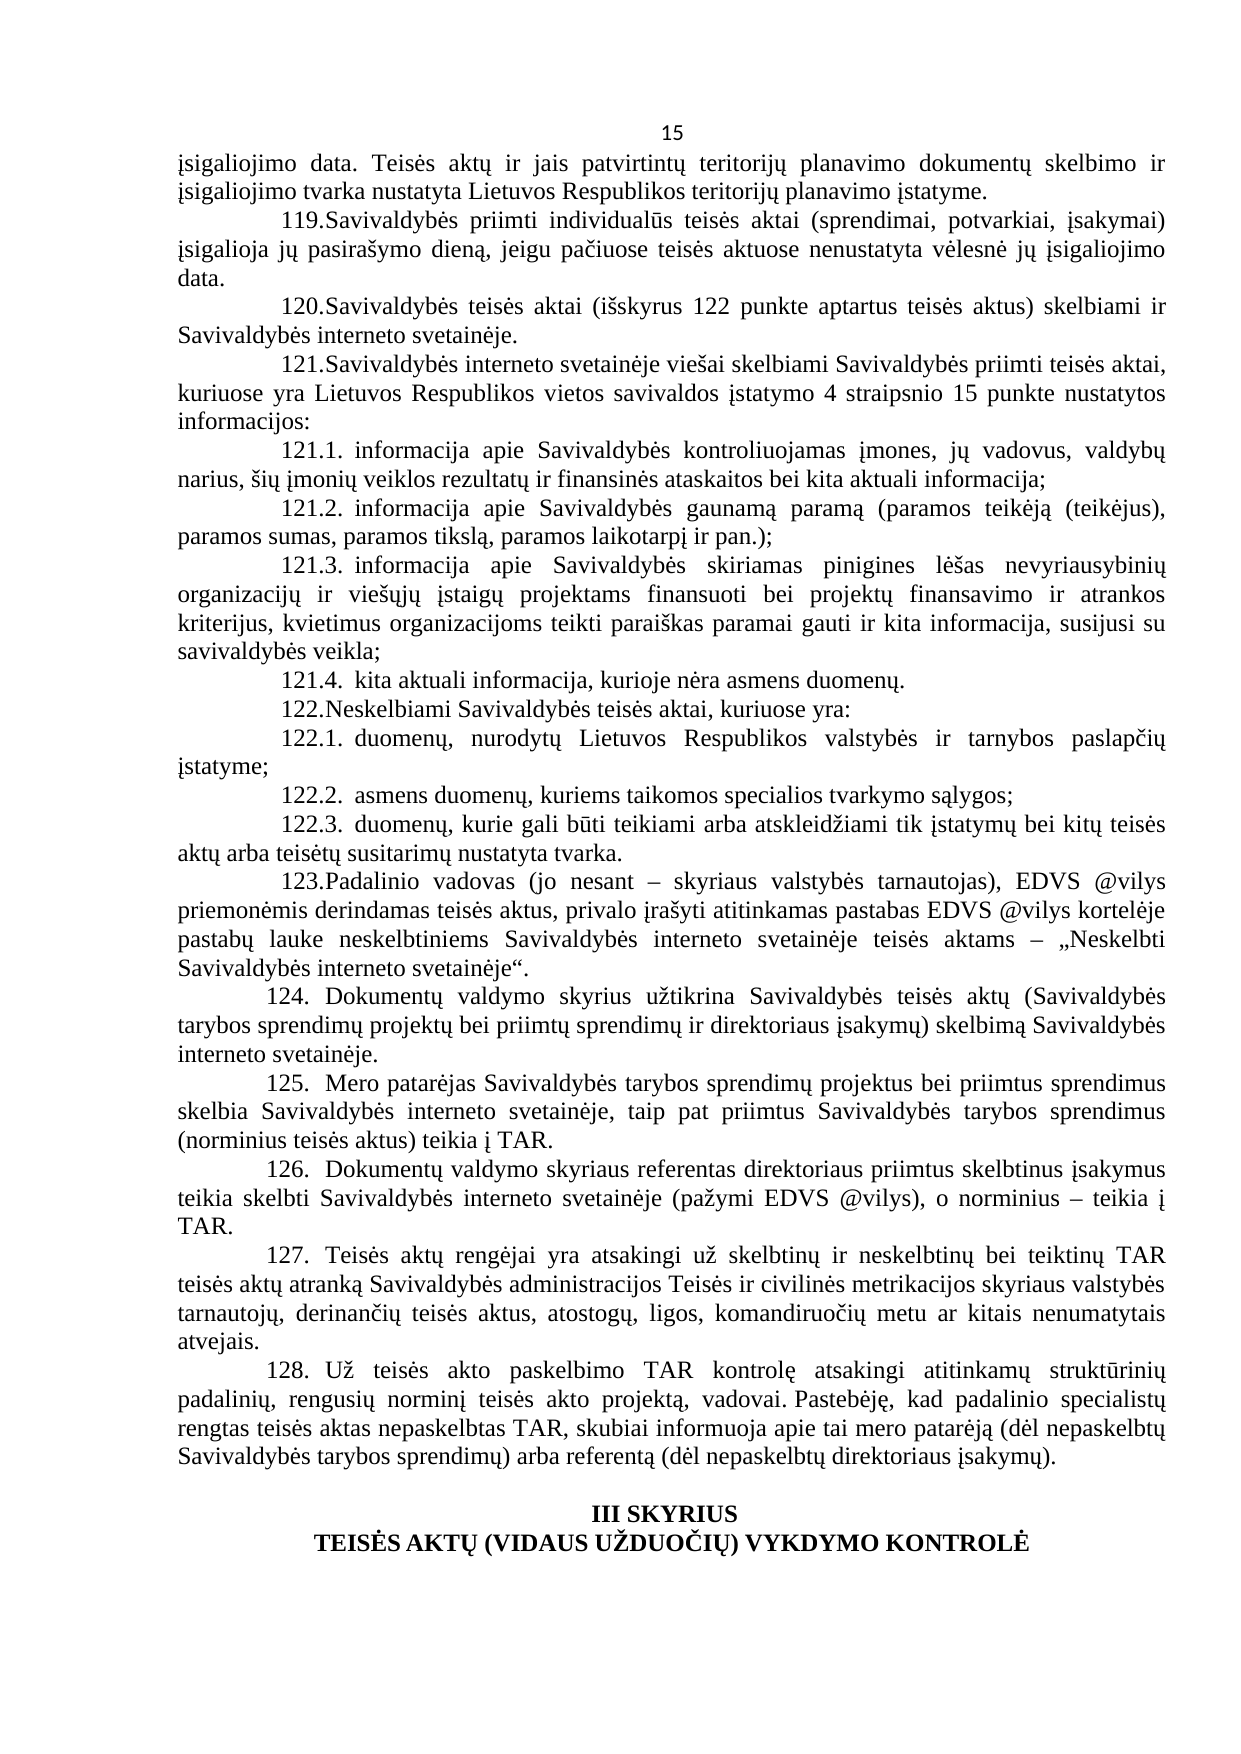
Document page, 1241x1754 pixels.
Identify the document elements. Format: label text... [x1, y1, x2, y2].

text įsigaliojimo data. Teisės aktų ir jais patvirtintų teritorijų planavimo dokumentų skelbimo ir įsigaliojimo tvarka nustatyta Lietuvos Respublikos teritorijų planavimo įstatyme. [177, 148, 1167, 205]
text 122.2. asmens duomenų, kuriems taikomos specialios tvarkymo sąlygos; [177, 780, 1167, 809]
text 121.3. informacija apie Savivaldybės skiriamas pinigines lėšas nevyriausybinių organizacijų ir viešųjų įstaigų projektams finansuoti bei projektų finansavimo ir atrankos kriterijus, kvietimus organizacijoms teikti paraiškas paramai gauti ir kita informacija, susijusi su savivaldybės veikla; [177, 550, 1167, 665]
text 121.4. kita aktuali informacija, kurioje nėra asmens duomenų. [177, 665, 1167, 694]
text 122. Neskelbiami Savivaldybės teisės aktai, kuriuose yra: [177, 694, 1167, 723]
text 121.2. informacija apie Savivaldybės gaunamą paramą (paramos teikėją (teikėjus), paramos sumas, paramos tikslą, paramos laikotarpį ir pan.); [177, 493, 1167, 550]
text TEISĖS AKTŲ (VIDAUS UŽDUOČIŲ) VYKDYMO KONTROLĖ [177, 1528, 1167, 1556]
text 122.1. duomenų, nurodytų Lietuvos Respublikos valstybės ir tarnybos paslapčių įstatyme; [177, 723, 1167, 780]
text 120. Savivaldybės teisės aktai (išskyrus 122 punkte aptartus teisės aktus) skelbiami ir Savivaldybės interneto svetainėje. [177, 291, 1167, 349]
text 123. Padalinio vadovas (jo nesant – skyriaus valstybės tarnautojas), EDVS @vilys priemonėmis derindamas teisės aktus, privalo įrašyti atitinkamas pastabas EDVS @vilys kortelėje pastabų lauke neskelbtiniems Savivaldybės interneto svetainėje teisės aktams – „Neskelbti Savivaldybės interneto svetainėje“. [177, 866, 1167, 981]
text 121. Savivaldybės interneto svetainėje viešai skelbiami Savivaldybės priimti teisės aktai, kuriuose yra Lietuvos Respublikos vietos savivaldos įstatymo 4 straipsnio 15 punkte nustatytos informacijos: [177, 349, 1167, 435]
text III SKYRIUS [162, 1499, 1167, 1528]
text 124. Dokumentų valdymo skyrius užtikrina Savivaldybės teisės aktų (Savivaldybės tarybos sprendimų projektų bei priimtų sprendimų ir direktoriaus įsakymų) skelbimą Savivaldybės interneto svetainėje. [177, 981, 1167, 1068]
text 119. Savivaldybės priimti individualūs teisės aktai (sprendimai, potvarkiai, įsakymai) įsigalioja jų pasirašymo dieną, jeigu pačiuose teisės aktuose nenustatyta vėlesnė jų įsigaliojimo data. [177, 205, 1167, 291]
text 126. Dokumentų valdymo skyriaus referentas direktoriaus priimtus skelbtinus įsakymus teikia skelbti Savivaldybės interneto svetainėje (pažymi EDVS @vilys), o norminius – teikia į TAR. [177, 1154, 1167, 1240]
text 127. Teisės aktų rengėjai yra atsakingi už skelbtinų ir neskelbtinų bei teiktinų TAR teisės aktų atranką Savivaldybės administracijos Teisės ir civilinės metrikacijos skyriaus valstybės tarnautojų, derinančių teisės aktus, atostogų, ligos, komandiruočių metu ar kitais nenumatytais atvejais. [177, 1240, 1167, 1355]
text 125. Mero patarėjas Savivaldybės tarybos sprendimų projektus bei priimtus sprendimus skelbia Savivaldybės interneto svetainėje, taip pat priimtus Savivaldybės tarybos sprendimus (norminius teisės aktus) teikia į TAR. [177, 1068, 1167, 1154]
text 128. Už teisės akto paskelbimo TAR kontrolę atsakingi atitinkamų struktūrinių padalinių, rengusių norminį teisės akto projektą, vadovai. Pastebėję, kad padalinio specialistų rengtas teisės aktas nepaskelbtas TAR, skubiai informuoja apie tai mero patarėją (dėl nepaskelbtų Savivaldybės tarybos sprendimų) arba referentą (dėl nepaskelbtų direktoriaus įsakymų). [177, 1355, 1167, 1470]
text 121.1. informacija apie Savivaldybės kontroliuojamas įmones, jų vadovus, valdybų narius, šių įmonių veiklos rezultatų ir finansinės ataskaitos bei kita aktuali informacija; [177, 435, 1167, 493]
text 122.3. duomenų, kurie gali būti teikiami arba atskleidžiami tik įstatymų bei kitų teisės aktų arba teisėtų susitarimų nustatyta tvarka. [177, 809, 1167, 866]
